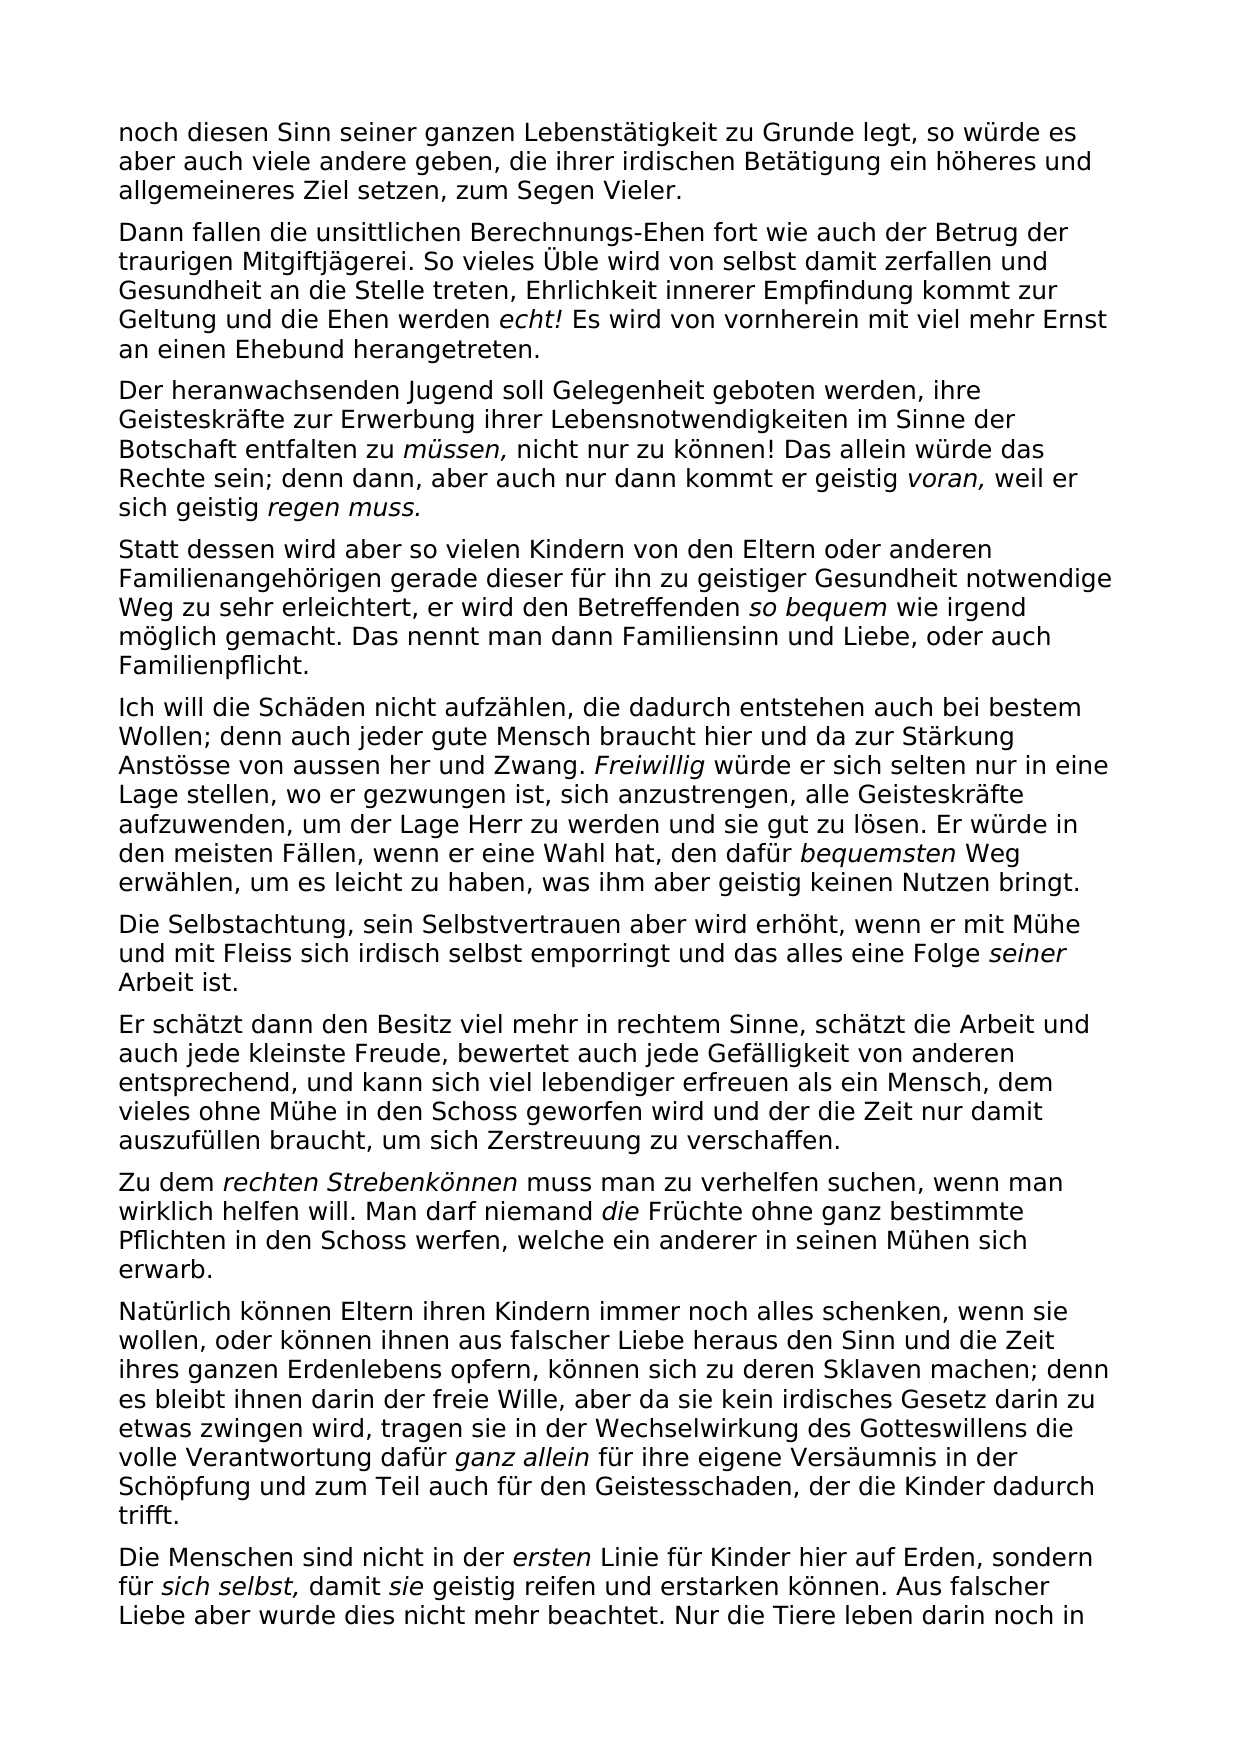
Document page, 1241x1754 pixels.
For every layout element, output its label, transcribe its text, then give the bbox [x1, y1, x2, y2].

text Zu dem rechten Strebenkönnen muss man zu verhelfen suchen, wenn man wirklich helfen will. Man darf niemand die Früchte ohne ganz bestimmte Pflichten in den Schoss werfen, welche ein anderer in seinen Mühen sich erwarb. [118, 1168, 1122, 1285]
text Der heranwachsenden Jugend soll Gelegenheit geboten werden, ihre Geisteskräfte zur Erwerbung ihrer Lebensnotwendigkeiten im Sinne der Botschaft entfalten zu müssen, nicht nur zu können! Das allein würde das Rechte sein; denn dann, aber auch nur dann kommt er geistig voran, weil er sich geistig regen muss. [118, 376, 1122, 522]
text Statt dessen wird aber so vielen Kindern von den Eltern oder anderen Familienangehörigen gerade dieser für ihn zu geistiger Gesundheit notwendige Weg zu sehr erleichtert, er wird den Betreffenden so bequem wie irgend möglich gemacht. Das nennt man dann Familiensinn und Liebe, oder auch Familienpflicht. [118, 535, 1122, 681]
text Ich will die Schäden nicht aufzählen, die dadurch entstehen auch bei bestem Wollen; denn auch jeder gute Mensch braucht hier und da zur Stärkung Anstösse von aussen her und Zwang. Freiwillig würde er sich selten nur in eine Lage stellen, wo er gezwungen ist, sich anzustrengen, alle Geisteskräfte aufzuwenden, um der Lage Herr zu werden und sie gut zu lösen. Er würde in den meisten Fällen, wenn er eine Wahl hat, den dafür bequemsten Weg erwählen, um es leicht zu haben, was ihm aber geistig keinen Nutzen bringt. [118, 693, 1122, 897]
text Natürlich können Eltern ihren Kindern immer noch alles schenken, wenn sie wollen, oder können ihnen aus falscher Liebe heraus den Sinn und die Zeit ihres ganzen Erdenlebens opfern, können sich zu deren Sklaven machen; denn es bleibt ihnen darin der freie Wille, aber da sie kein irdisches Gesetz darin zu etwas zwingen wird, tragen sie in der Wechselwirkung des Gotteswillens die volle Verantwortung dafür ganz allein für ihre eigene Versäumnis in der Schöpfung und zum Teil auch für den Geistesschaden, der die Kinder dadurch trifft. [118, 1297, 1122, 1531]
text noch diesen Sinn seiner ganzen Lebenstätigkeit zu Grunde legt, so würde es aber auch viele andere geben, die ihrer irdischen Betätigung ein höheres und allgemeineres Ziel setzen, zum Segen Vieler. [118, 118, 1122, 206]
text Dann fallen die unsittlichen Berechnungs-Ehen fort wie auch der Betrug der traurigen Mitgiftjägerei. So vieles Üble wird von selbst damit zerfallen und Gesundheit an die Stelle treten, Ehrlichkeit innerer Empfindung kommt zur Geltung und die Ehen werden echt! Es wird von vornherein mit viel mehr Ernst an einen Ehebund herangetreten. [118, 218, 1122, 364]
text Die Menschen sind nicht in der ersten Linie für Kinder hier auf Erden, sondern für sich selbst, damit sie geistig reifen und erstarken können. Aus falscher Liebe aber wurde dies nicht mehr beachtet. Nur die Tiere leben darin noch in [118, 1543, 1122, 1631]
text Die Selbstachtung, sein Selbstvertrauen aber wird erhöht, wenn er mit Mühe und mit Fleiss sich irdisch selbst emporringt und das alles eine Folge seiner Arbeit ist. [118, 910, 1122, 997]
text Er schätzt dann den Besitz viel mehr in rechtem Sinne, schätzt die Arbeit und auch jede kleinste Freude, bewertet auch jede Gefälligkeit von anderen entsprechend, und kann sich viel lebendiger erfreuen als ein Mensch, dem vieles ohne Mühe in den Schoss geworfen wird und der die Zeit nur damit auszufüllen braucht, um sich Zerstreuung zu verschaffen. [118, 1010, 1122, 1156]
